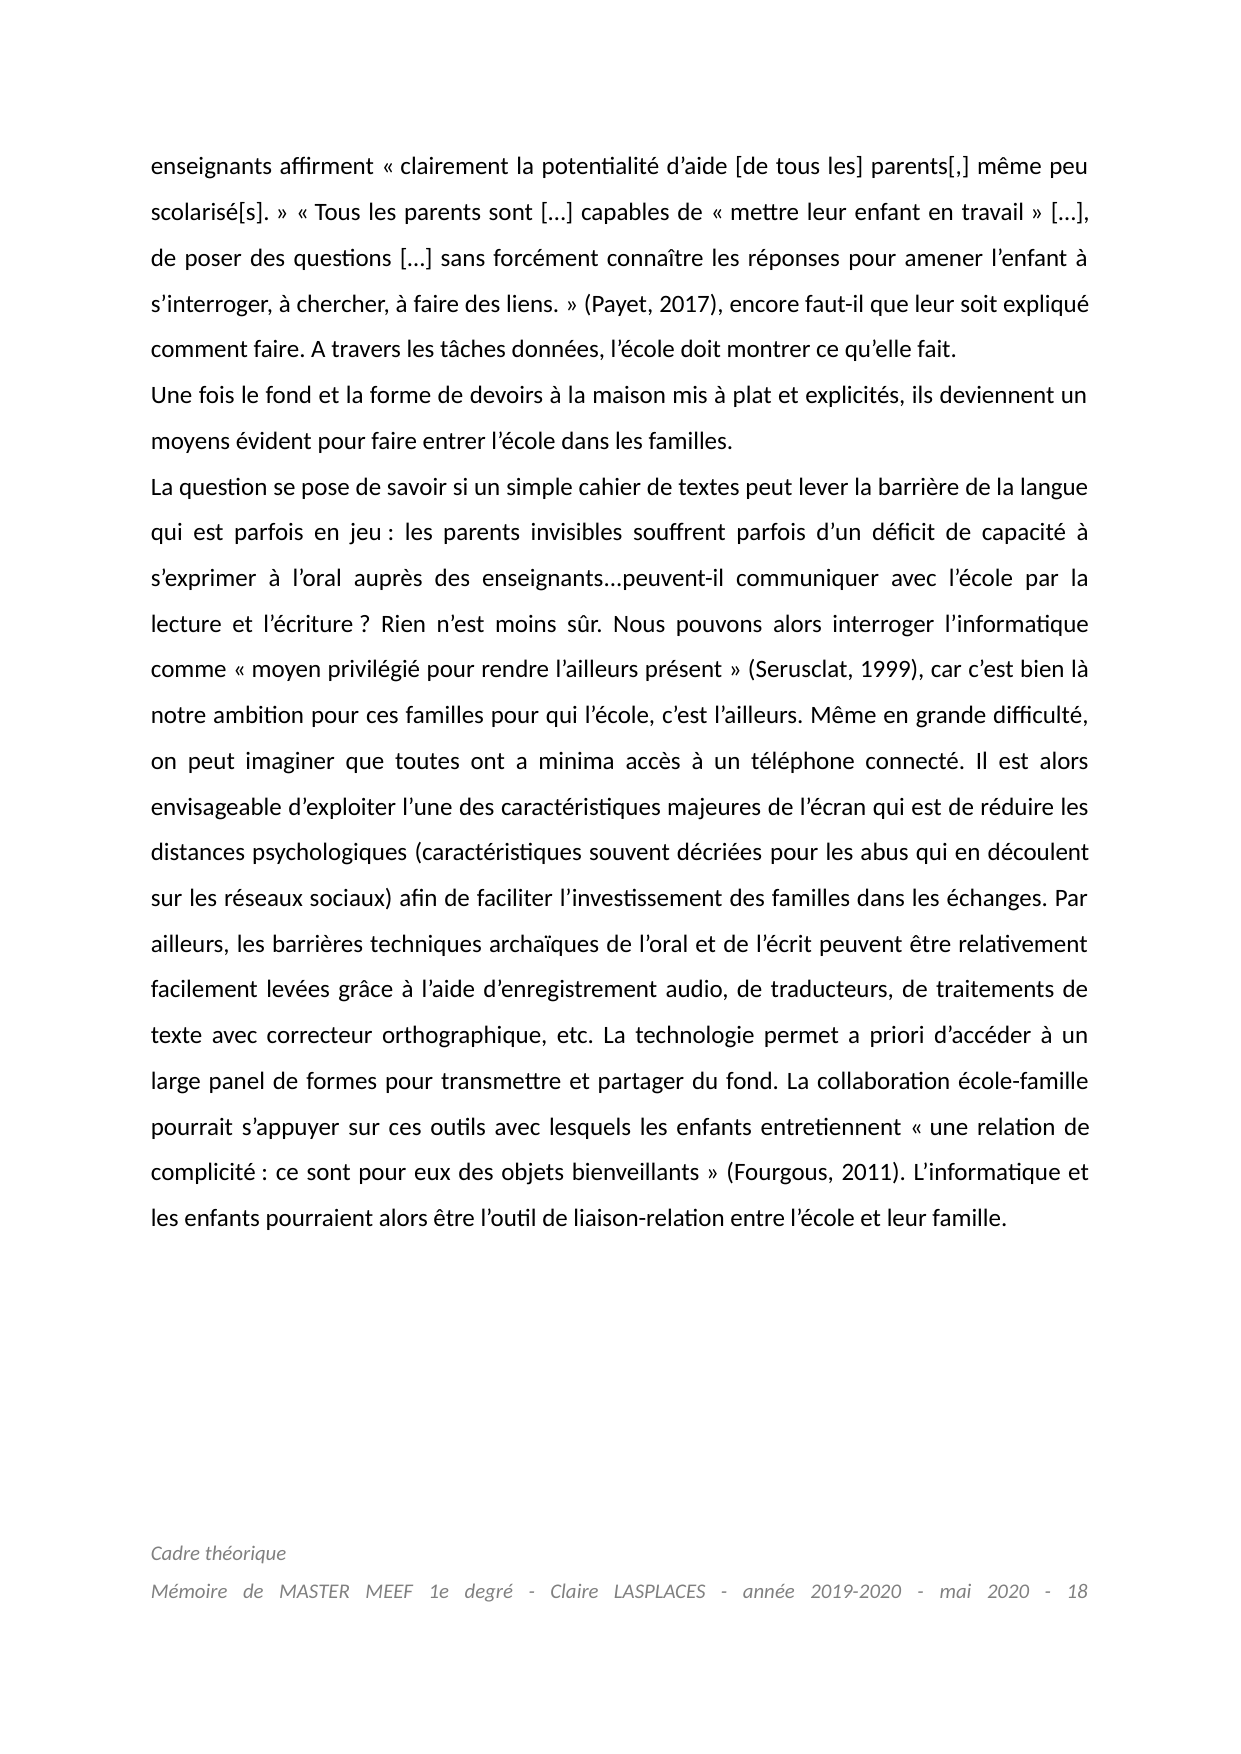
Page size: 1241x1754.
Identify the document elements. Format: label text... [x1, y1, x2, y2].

text Une fois le fond et la forme de devoirs à la maison mis à plat et explicités, ils deviennent un moyens évident pour faire entrer l’école dans les familles. [151, 379, 1090, 455]
text enseignants affirment « clairement la potentialité d’aide [de tous les] parents[,] même peu scolarisé[s]. » « Tous les parents sont […] capables de « mettre leur enfant en travail » […], de poser des questions […] sans forcément connaître les réponses pour amener l’enfant à s’interroger, à chercher, à faire des liens. » (Payet, 2017), encore faut-il que leur soit expliqué comment faire. A travers les tâches données, l’école doit montrer ce qu’elle fait. [151, 151, 1090, 364]
text La question se pose de savoir si un simple cahier de textes peut lever la barrière de la langue qui est parfois en jeu : les parents invisibles souffrent parfois d’un déficit de capacité à s’exprimer à l’oral auprès des enseignants...peuvent-il communiquer avec l’école par la lecture et l’écriture ? Rien n’est moins sûr. Nous pouvons alors interroger l’informatique comme « moyen privilégié pour rendre l’ailleurs présent » (Serusclat, 1999), car c’est bien là notre ambition pour ces familles pour qui l’école, c’est l’ailleurs. Même en grande difficulté, on peut imaginer que toutes ont a minima accès à un téléphone connecté. Il est alors envisageable d’exploiter l’une des caractéristiques majeures de l’écran qui est de réduire les distances psychologiques (caractéristiques souvent décriées pour les abus qui en découlent sur les réseaux sociaux) afin de faciliter l’investissement des familles dans les échanges. Par ailleurs, les barrières techniques archaïques de l’oral et de l’écrit peuvent être relativement facilement levées grâce à l’aide d’enregistrement audio, de traducteurs, de traitements de texte avec correcteur orthographique, etc. La technologie permet a priori d’accéder à un large panel de formes pour transmettre et partager du fond. La collaboration école-famille pourrait s’appuyer sur ces outils avec lesquels les enfants entretiennent « une relation de complicité : ce sont pour eux des objets bienveillants » (Fourgous, 2011). L’informatique et les enfants pourraient alors être l’outil de liaison-relation entre l’école et leur famille. [151, 471, 1090, 1233]
